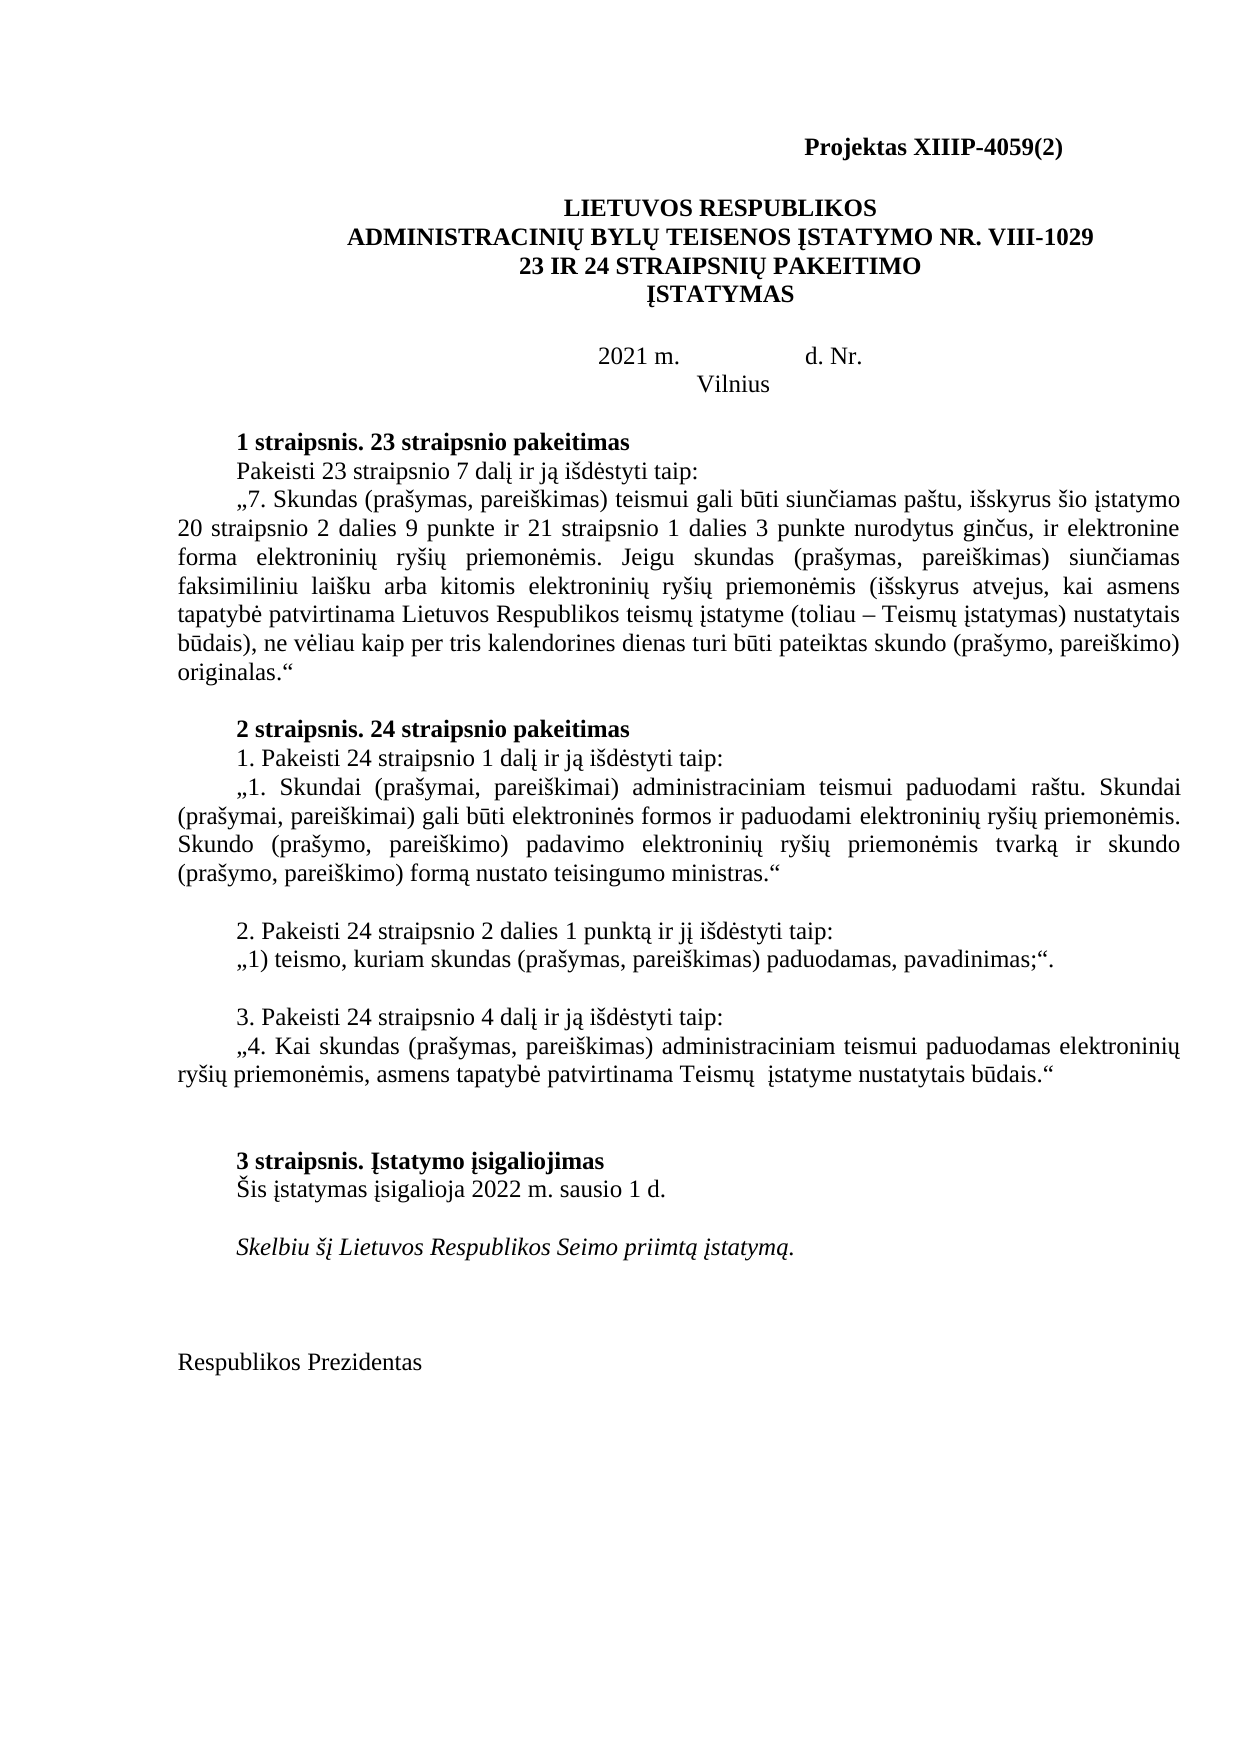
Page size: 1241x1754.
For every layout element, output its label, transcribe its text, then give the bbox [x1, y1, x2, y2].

text 2021 m. d. Nr. [177, 341, 1240, 369]
text 2. Pakeisti 24 straipsnio 2 dalies 1 punktą ir jį išdėstyti taip: [177, 916, 1181, 944]
text 1. Pakeisti 24 straipsnio 1 dalį ir ją išdėstyti taip: [177, 743, 1181, 772]
text Pakeisti 23 straipsnio 7 dalį ir ją išdėstyti taip: [177, 456, 1181, 484]
text 3. Pakeisti 24 straipsnio 4 dalį ir ją išdėstyti taip: [177, 1002, 1181, 1031]
text 3 straipsnis. Įstatymo įsigaliojimas [177, 1146, 1181, 1174]
text „1. Skundai (prašymai, pareiškimai) administraciniam teismui paduodami raštu. Skundai (prašymai, pareiškimai) gali būti elektroninės formos ir paduodami elektroninių ryšių priemonėmis. Skundo (prašymo, pareiškimo) padavimo elektroninių ryšių priemonėmis tvarką ir skundo (prašymo, pareiškimo) formą nustato teisingumo ministras.“ [177, 772, 1181, 887]
text ADMINISTRACINIŲ BYLŲ TEISENOS ĮSTATYMO NR. VIII-1029 [177, 222, 1181, 251]
text 1 straipsnis. 23 straipsnio pakeitimas [177, 427, 1181, 456]
text LIETUVOS RESPUBLIKOS [177, 193, 1181, 222]
text Respublikos Prezidentas [177, 1347, 1181, 1376]
text 2 straipsnis. 24 straipsnio pakeitimas [177, 714, 1181, 743]
text Šis įstatymas įsigalioja 2022 m. sausio 1 d. [177, 1174, 1181, 1203]
text „4. Kai skundas (prašymas, pareiškimas) administraciniam teismui paduodamas elektroninių ryšių priemonėmis, asmens tapatybė patvirtinama Teismų įstatyme nustatytais būdais.“ [177, 1031, 1181, 1088]
text 23 IR 24 STRAIPSNIŲ PAKEITIMO [177, 251, 1181, 279]
text Projektas XIIIP-4059(2) [177, 132, 1063, 161]
text Vilnius [177, 369, 1240, 398]
text „7. Skundas (prašymas, pareiškimas) teismui gali būti siunčiamas paštu, išskyrus šio įstatymo 20 straipsnio 2 dalies 9 punkte ir 21 straipsnio 1 dalies 3 punkte nurodytus ginčus, ir elektronine forma elektroninių ryšių priemonėmis. Jeigu skundas (prašymas, pareiškimas) siunčiamas faksimiliniu laišku arba kitomis elektroninių ryšių priemonėmis (išskyrus atvejus, kai asmens tapatybė patvirtinama Lietuvos Respublikos teismų įstatyme (toliau – Teismų įstatymas) nustatytais būdais), ne vėliau kaip per tris kalendorines dienas turi būti pateiktas skundo (prašymo, pareiškimo) originalas.“ [177, 484, 1181, 686]
text „1) teismo, kuriam skundas (prašymas, pareiškimas) paduodamas, pavadinimas;“. [177, 944, 1181, 973]
text Skelbiu šį Lietuvos Respublikos Seimo priimtą įstatymą. [177, 1232, 1181, 1261]
text ĮSTATYMAS [177, 279, 1181, 308]
